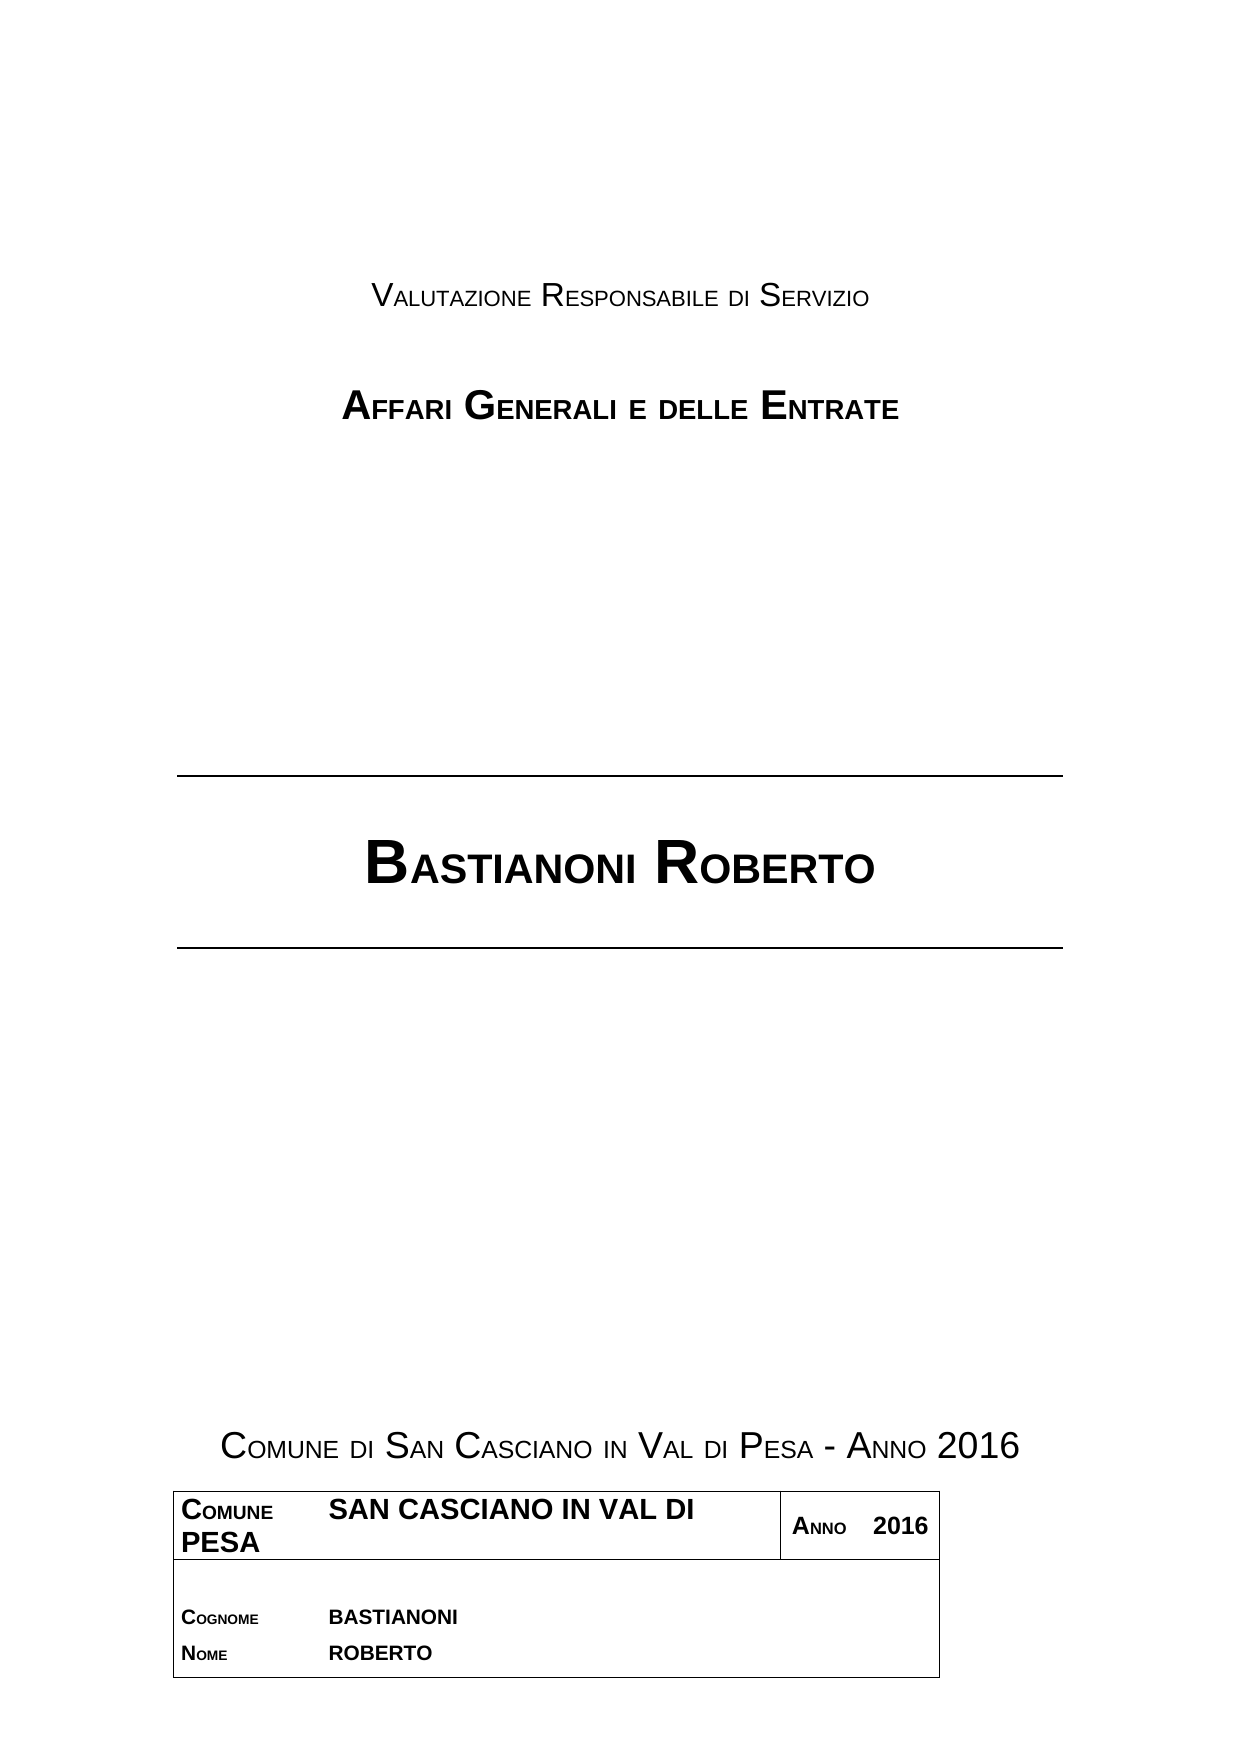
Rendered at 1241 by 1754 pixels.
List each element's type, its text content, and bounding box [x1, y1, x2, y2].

table_header Anno 2016 [781, 1492, 939, 1559]
table_header Comune SAN CASCIANO IN VAL DI PESA [174, 1492, 780, 1559]
subtitle Bastianoni Roberto [177, 825, 1063, 897]
subtitle Affari Generali e delle Entrate [177, 380, 1063, 428]
subtitle Valutazione Responsabile di Servizio [177, 274, 1063, 313]
table_cell Cognome BASTIANONI Nome ROBERTO Rds AFFARI GENERALI E DELLE ENTRATE [174, 1560, 939, 1677]
subtitle Comune di San Casciano in Val di Pesa - Anno 2016 [177, 1423, 1063, 1467]
